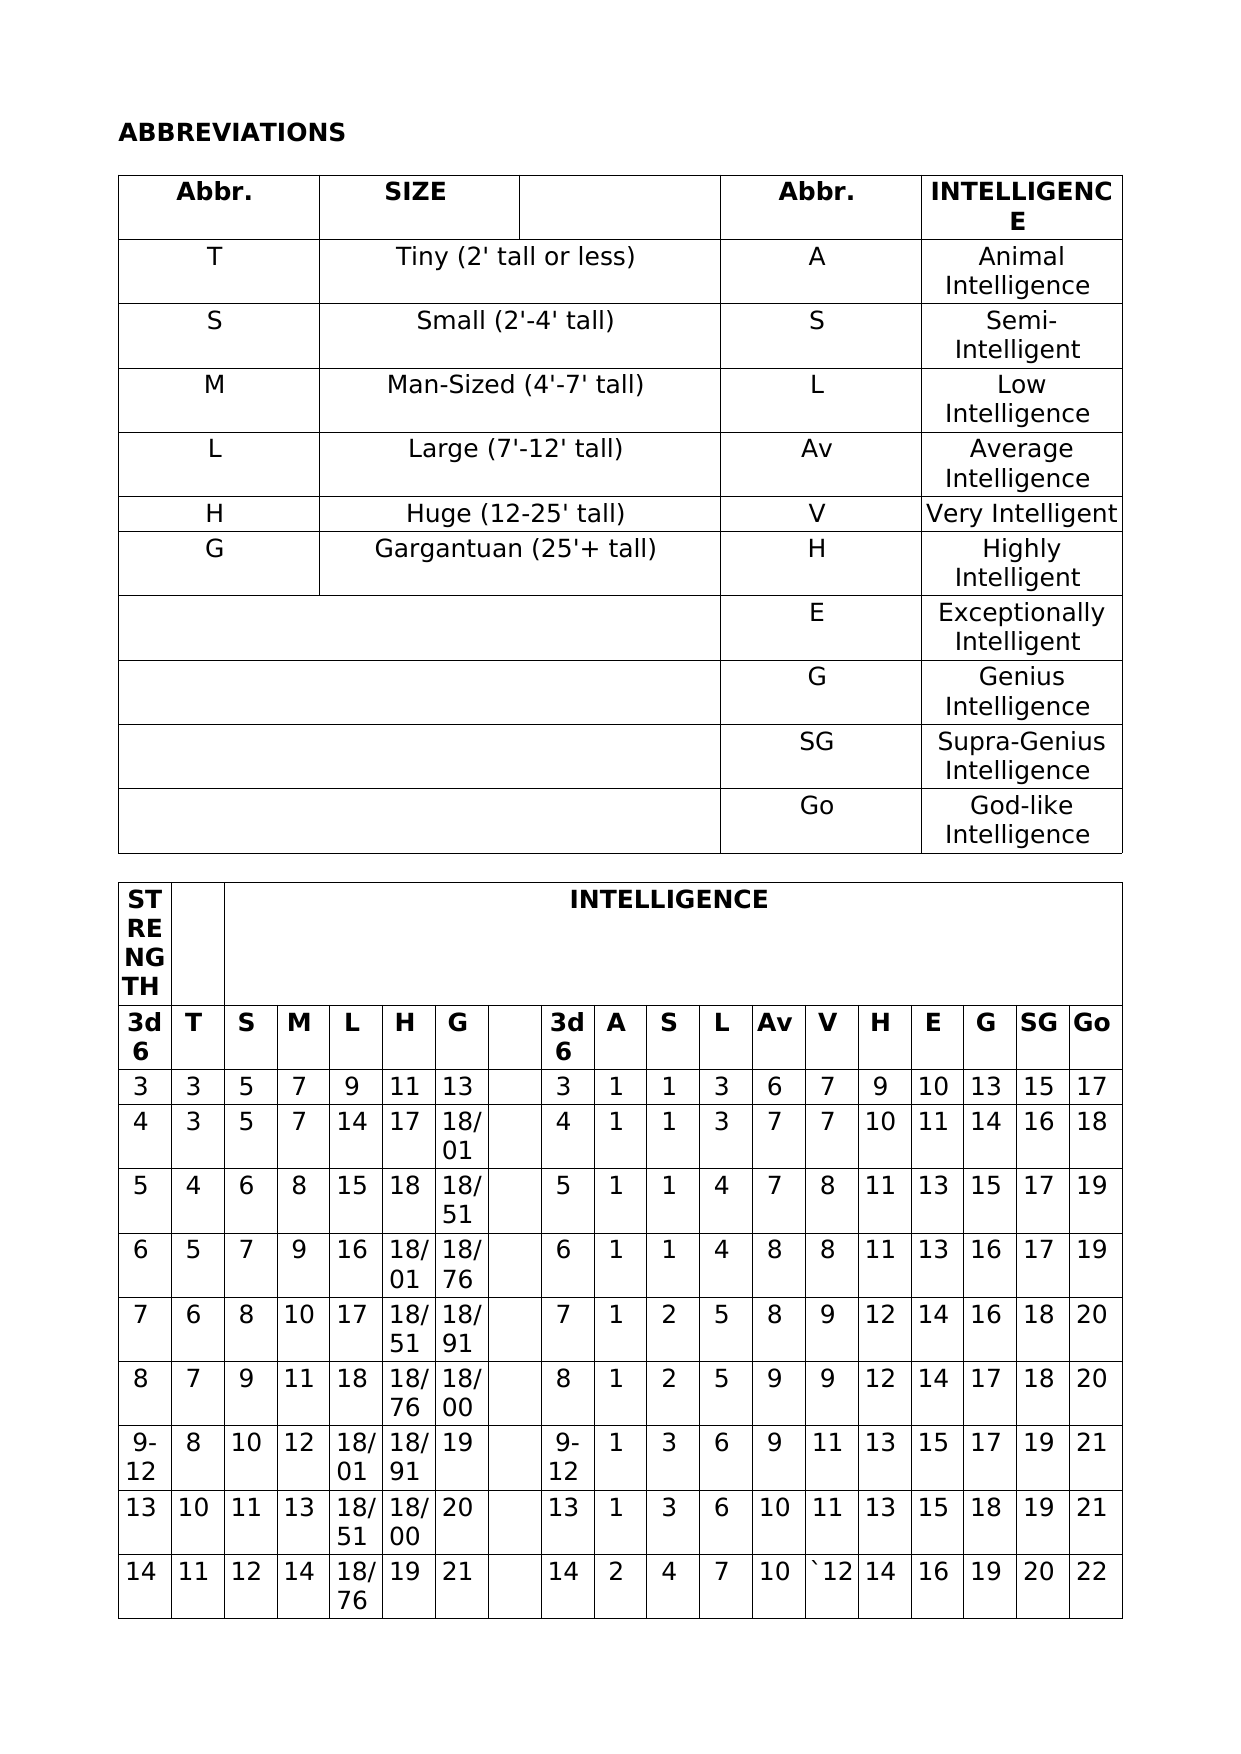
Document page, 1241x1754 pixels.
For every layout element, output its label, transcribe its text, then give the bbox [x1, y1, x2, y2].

table_cell 6 [700, 1426, 752, 1490]
table_cell 19 [964, 1555, 1016, 1618]
table_cell Average Intelligence [922, 433, 1122, 496]
table_cell 17 [1017, 1169, 1069, 1233]
table_cell 16 [964, 1234, 1016, 1297]
table_cell V [806, 1006, 858, 1069]
table_cell 20 [1070, 1362, 1122, 1425]
table_cell 22 [1070, 1555, 1122, 1618]
table_cell 19 [1070, 1234, 1122, 1297]
table_cell 12 [859, 1362, 911, 1425]
table_cell 3 [542, 1070, 594, 1104]
table_cell 7 [119, 1298, 171, 1361]
table_cell M [278, 1006, 329, 1069]
table_cell 20 [1017, 1555, 1069, 1618]
table_cell 5 [542, 1169, 594, 1233]
table_cell 1 [595, 1426, 646, 1490]
table_cell 14 [912, 1298, 963, 1361]
table_cell Go [1070, 1006, 1122, 1069]
table_cell 4 [647, 1555, 699, 1618]
table_cell 13 [119, 1491, 171, 1554]
table_cell H [721, 532, 921, 595]
table_cell 14 [912, 1362, 963, 1425]
table_cell G [119, 532, 319, 595]
table_cell 1 [595, 1105, 646, 1168]
table_cell 6 [700, 1491, 752, 1554]
table_cell 3 [172, 1070, 224, 1104]
table_cell 21 [1070, 1491, 1122, 1554]
table_cell [489, 1234, 541, 1297]
table_cell Gargantuan (25'+ tall) [320, 532, 720, 595]
table_cell 7 [700, 1555, 752, 1618]
table_header Abbr. [119, 176, 319, 239]
table_cell 11 [912, 1105, 963, 1168]
table_cell 13 [859, 1426, 911, 1490]
table_cell H [383, 1006, 435, 1069]
table_cell 1 [595, 1169, 646, 1233]
table_cell 7 [225, 1234, 277, 1297]
table_cell 10 [753, 1555, 805, 1618]
table_cell 11 [225, 1491, 277, 1554]
table_cell 11 [806, 1426, 858, 1490]
table_cell 7 [278, 1105, 329, 1168]
table_cell S [225, 1006, 277, 1069]
table_cell 20 [436, 1491, 488, 1554]
table_cell 7 [542, 1298, 594, 1361]
table_cell [489, 1491, 541, 1554]
table_cell A [721, 240, 921, 303]
table_cell 9-12 [119, 1426, 171, 1490]
table_cell 2 [595, 1555, 646, 1618]
table_cell 18 [964, 1491, 1016, 1554]
table_cell 6 [542, 1234, 594, 1297]
table_cell 1 [647, 1105, 699, 1168]
table_cell 7 [753, 1169, 805, 1233]
table_cell S [119, 304, 319, 367]
table_cell Tiny (2' tall or less) [320, 240, 720, 303]
table_cell 7 [172, 1362, 224, 1425]
table_cell 18/01 [436, 1105, 488, 1168]
table_cell 16 [1017, 1105, 1069, 1168]
table_cell 17 [383, 1105, 435, 1168]
table_cell 5 [225, 1105, 277, 1168]
table_cell 1 [595, 1234, 646, 1297]
table_cell `12 [806, 1555, 858, 1618]
table_cell 13 [964, 1070, 1016, 1104]
table_cell 13 [912, 1169, 963, 1233]
table_cell 10 [172, 1491, 224, 1554]
table_cell 8 [172, 1426, 224, 1490]
table_cell V [721, 497, 921, 531]
table_cell 17 [964, 1426, 1016, 1490]
table_cell 1 [647, 1070, 699, 1104]
table_cell G [721, 661, 921, 724]
table_cell 14 [330, 1105, 382, 1168]
table_cell 18/76 [436, 1234, 488, 1297]
table_cell 12 [859, 1298, 911, 1361]
table_cell 18 [383, 1169, 435, 1233]
table_header INTELLIGENCE [922, 176, 1122, 239]
table_cell T [172, 1006, 224, 1069]
table_cell 10 [859, 1105, 911, 1168]
table_cell SG [1017, 1006, 1069, 1069]
table_cell Low Intelligence [922, 369, 1122, 432]
table_cell 19 [1070, 1169, 1122, 1233]
table_cell 8 [806, 1169, 858, 1233]
table_cell 10 [912, 1070, 963, 1104]
table_cell 8 [806, 1234, 858, 1297]
table_cell 3d6 [119, 1006, 171, 1069]
table_cell 18 [1017, 1362, 1069, 1425]
table_cell [489, 1555, 541, 1618]
table_cell [119, 725, 720, 788]
table_cell 14 [119, 1555, 171, 1618]
table_cell 18/51 [383, 1298, 435, 1361]
table_cell Supra-Genius Intelligence [922, 725, 1122, 788]
table_cell 8 [225, 1298, 277, 1361]
table_cell 5 [700, 1362, 752, 1425]
table_cell 4 [119, 1105, 171, 1168]
table_cell 14 [964, 1105, 1016, 1168]
table_cell 8 [753, 1234, 805, 1297]
table_cell 10 [225, 1426, 277, 1490]
table_cell H [859, 1006, 911, 1069]
table_cell 16 [964, 1298, 1016, 1361]
table_cell 3 [700, 1105, 752, 1168]
table_cell 14 [542, 1555, 594, 1618]
table_cell SG [721, 725, 921, 788]
table_cell 3 [647, 1491, 699, 1554]
table_cell 7 [753, 1105, 805, 1168]
table_cell 13 [278, 1491, 329, 1554]
table_cell 19 [436, 1426, 488, 1490]
table_cell G [964, 1006, 1016, 1069]
table_cell L [330, 1006, 382, 1069]
table_cell 11 [859, 1234, 911, 1297]
table_cell 5 [172, 1234, 224, 1297]
table_cell 11 [172, 1555, 224, 1618]
table_cell S [721, 304, 921, 367]
table_cell Animal Intelligence [922, 240, 1122, 303]
table_cell 9 [330, 1070, 382, 1104]
text ABBREVIATIONS [118, 118, 1122, 147]
table_cell 4 [172, 1169, 224, 1233]
table_cell 18/01 [330, 1426, 382, 1490]
table_cell 18/00 [436, 1362, 488, 1425]
table_cell 5 [119, 1169, 171, 1233]
table_cell 9 [859, 1070, 911, 1104]
table_cell 8 [119, 1362, 171, 1425]
table_cell 6 [172, 1298, 224, 1361]
table_cell 8 [542, 1362, 594, 1425]
table_cell 17 [1070, 1070, 1122, 1104]
table_cell [489, 1169, 541, 1233]
table_cell 15 [912, 1491, 963, 1554]
table_cell Very Intelligent [922, 497, 1122, 531]
table_cell 14 [278, 1555, 329, 1618]
table_cell 12 [225, 1555, 277, 1618]
table_cell E [912, 1006, 963, 1069]
table_cell 7 [806, 1070, 858, 1104]
table_cell Man-Sized (4'-7' tall) [320, 369, 720, 432]
table_cell [489, 1298, 541, 1361]
table_cell 1 [647, 1234, 699, 1297]
table_cell 5 [225, 1070, 277, 1104]
table_cell H [119, 497, 319, 531]
table_cell 9-12 [542, 1426, 594, 1490]
table_cell 18/51 [436, 1169, 488, 1233]
table_header INTELLIGENCE [225, 883, 1122, 1005]
table_cell 3 [119, 1070, 171, 1104]
table_header SIZE [320, 176, 519, 239]
table_cell 1 [595, 1070, 646, 1104]
table_cell 14 [859, 1555, 911, 1618]
table_cell 15 [330, 1169, 382, 1233]
table_cell Huge (12-25' tall) [320, 497, 720, 531]
table_cell L [700, 1006, 752, 1069]
table_cell 3 [647, 1426, 699, 1490]
table_cell 16 [330, 1234, 382, 1297]
table_cell A [595, 1006, 646, 1069]
table_cell 6 [225, 1169, 277, 1233]
table_cell 18/76 [383, 1362, 435, 1425]
table_cell 2 [647, 1298, 699, 1361]
table_cell 12 [278, 1426, 329, 1490]
table_header STRENGTH [119, 883, 171, 1005]
table_cell [119, 596, 720, 659]
table_cell 1 [595, 1491, 646, 1554]
table_cell 3d6 [542, 1006, 594, 1069]
table_cell [489, 1070, 541, 1104]
table_cell [489, 1105, 541, 1168]
table_cell Genius Intelligence [922, 661, 1122, 724]
table_cell Small (2'-4' tall) [320, 304, 720, 367]
table_cell Av [721, 433, 921, 496]
table_cell [119, 789, 720, 852]
table_cell 7 [806, 1105, 858, 1168]
table_cell 17 [330, 1298, 382, 1361]
table_cell 10 [278, 1298, 329, 1361]
table_cell 18/91 [436, 1298, 488, 1361]
table_cell 2 [647, 1362, 699, 1425]
table_cell 3 [700, 1070, 752, 1104]
table_cell 9 [225, 1362, 277, 1425]
table_cell 9 [753, 1426, 805, 1490]
table_cell 3 [172, 1105, 224, 1168]
table_cell 13 [542, 1491, 594, 1554]
table_cell 18/01 [383, 1234, 435, 1297]
table_cell 9 [806, 1362, 858, 1425]
table_cell M [119, 369, 319, 432]
table_cell T [119, 240, 319, 303]
table_cell 21 [436, 1555, 488, 1618]
table_cell 5 [700, 1298, 752, 1361]
table_cell 19 [1017, 1491, 1069, 1554]
table_cell 21 [1070, 1426, 1122, 1490]
table_cell 4 [542, 1105, 594, 1168]
table_cell 4 [700, 1169, 752, 1233]
table_cell 15 [912, 1426, 963, 1490]
table_cell 18/51 [330, 1491, 382, 1554]
table_cell S [647, 1006, 699, 1069]
table_cell 1 [595, 1298, 646, 1361]
table_cell 8 [753, 1298, 805, 1361]
table_cell 13 [912, 1234, 963, 1297]
table_cell 13 [859, 1491, 911, 1554]
table_cell Highly Intelligent [922, 532, 1122, 595]
table_cell Av [753, 1006, 805, 1069]
table_cell 9 [806, 1298, 858, 1361]
table_cell [489, 1362, 541, 1425]
table_cell 4 [700, 1234, 752, 1297]
table_header [520, 176, 720, 239]
table_cell 6 [119, 1234, 171, 1297]
table_cell L [721, 369, 921, 432]
table_cell 17 [964, 1362, 1016, 1425]
table_cell G [436, 1006, 488, 1069]
table_cell 7 [278, 1070, 329, 1104]
table_cell Exceptionally Intelligent [922, 596, 1122, 659]
table_cell 13 [436, 1070, 488, 1104]
table_cell 19 [1017, 1426, 1069, 1490]
table_cell [489, 1006, 541, 1069]
table_cell 15 [1017, 1070, 1069, 1104]
table_cell 1 [647, 1169, 699, 1233]
table_cell 9 [278, 1234, 329, 1297]
table_cell 19 [383, 1555, 435, 1618]
table_cell [119, 661, 720, 724]
table_cell Large (7'-12' tall) [320, 433, 720, 496]
table_cell 18 [330, 1362, 382, 1425]
table_cell 10 [753, 1491, 805, 1554]
table_cell 11 [278, 1362, 329, 1425]
table_cell 11 [859, 1169, 911, 1233]
table_cell 18/76 [330, 1555, 382, 1618]
table_cell 18/91 [383, 1426, 435, 1490]
table_cell 17 [1017, 1234, 1069, 1297]
table_cell 16 [912, 1555, 963, 1618]
table_cell 20 [1070, 1298, 1122, 1361]
table_header Abbr. [721, 176, 921, 239]
table_cell God-like Intelligence [922, 789, 1122, 852]
table_cell 8 [278, 1169, 329, 1233]
table_cell Semi-Intelligent [922, 304, 1122, 367]
table_cell 9 [753, 1362, 805, 1425]
table_cell 18/00 [383, 1491, 435, 1554]
table_cell 18 [1017, 1298, 1069, 1361]
table_cell 11 [806, 1491, 858, 1554]
table_cell 18 [1070, 1105, 1122, 1168]
table_cell [489, 1426, 541, 1490]
table_cell 15 [964, 1169, 1016, 1233]
table_cell L [119, 433, 319, 496]
table_cell 6 [753, 1070, 805, 1104]
table_cell 1 [595, 1362, 646, 1425]
table_cell E [721, 596, 921, 659]
table_cell 11 [383, 1070, 435, 1104]
table_header [172, 883, 224, 1005]
table_cell Go [721, 789, 921, 852]
